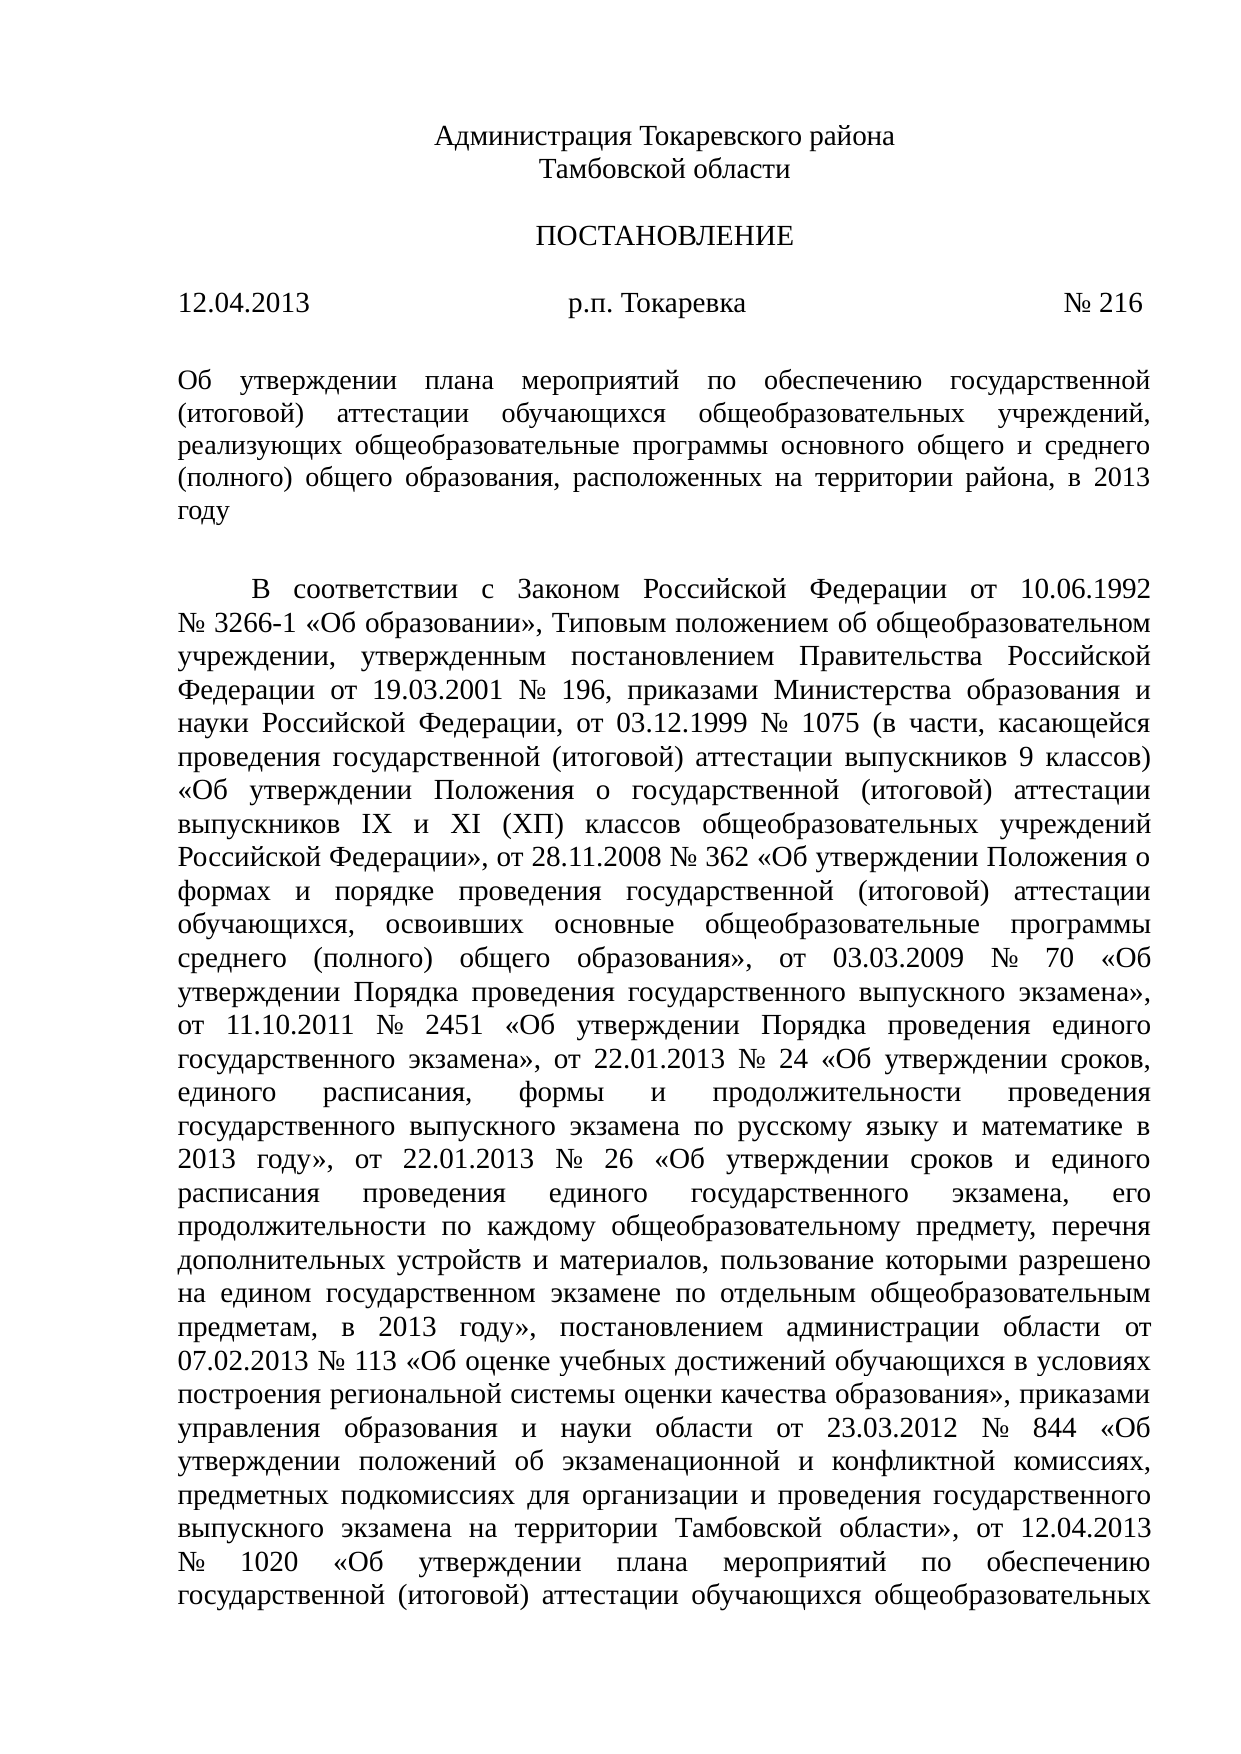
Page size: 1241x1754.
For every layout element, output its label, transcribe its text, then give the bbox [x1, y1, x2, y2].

text Тамбовской области [178, 152, 1152, 185]
text В соответствии c Законом Российской Федерации от 10.06.1992 № 3266-1 «Об образовании», Типовым положением об общеобразовательном учреждении, утвержденным постановлением Правительства Российской Федерации от 19.03.2001 № 196, приказами Министерства образования и науки Российской Федерации, от 03.12.1999 № 1075 (в части, касающейся проведения государственной (итоговой) аттестации выпускников 9 классов) «Об утверждении Положения о государственной (итоговой) аттестации выпускников IX и ХI (ХП) классов общеобразовательных учреждений Российской Федерации», от 28.11.2008 № 362 «Об утверждении Положения о формах и порядке проведения государственной (итоговой) аттестации обучающихся, освоивших основные общеобразовательные программы среднего (полного) общего образования», от 03.03.2009 № 70 «Об утверждении Порядка проведения государственного выпускного экзамена», от 11.10.2011 № 2451 «Об утверждении Порядка проведения единого государственного экзамена», от 22.01.2013 № 24 «Об утверждении сроков, единого расписания, формы и продолжительности проведения государственного выпускного экзамена по русскому языку и математике в 2013 году», от 22.01.2013 № 26 «Об утверждении сроков и единого расписания проведения единого государственного экзамена, его продолжительности по каждому общеобразовательному предмету, перечня дополнительных устройств и материалов, пользование которыми разрешено на едином государственном экзамене по отдельным общеобразовательным предметам, в 2013 году», постановлением администрации области от 07.02.2013 № 113 «Об оценке учебных достижений обучающихся в условиях построения региональной системы оценки качества образования», приказами управления образования и науки области от 23.03.2012 № 844 «Об утверждении положений об экзаменационной и конфликтной комиссиях, предметных подкомиссиях для организации и проведения государственного выпускного экзамена на территории Тамбовской области», от 12.04.2013 № 1020 «Об утверждении плана мероприятий по обеспечению государственной (итоговой) аттестации обучающихся общеобразовательных [177, 571, 1152, 1611]
text ПОСТАНОВЛЕНИЕ [178, 219, 1152, 252]
text Об утверждении плана мероприятий по обеспечению государственной (итоговой) аттестации обучающихся общеобразовательных учреждений, реализующих общеобразовательные программы основного общего и среднего (полного) общего образования, расположенных на территории района, в 2013 году [177, 363, 1152, 525]
text 12.04.2013 р.п. Токаревка № 216 [178, 286, 1152, 319]
text Администрация Токаревского района [177, 118, 1152, 152]
